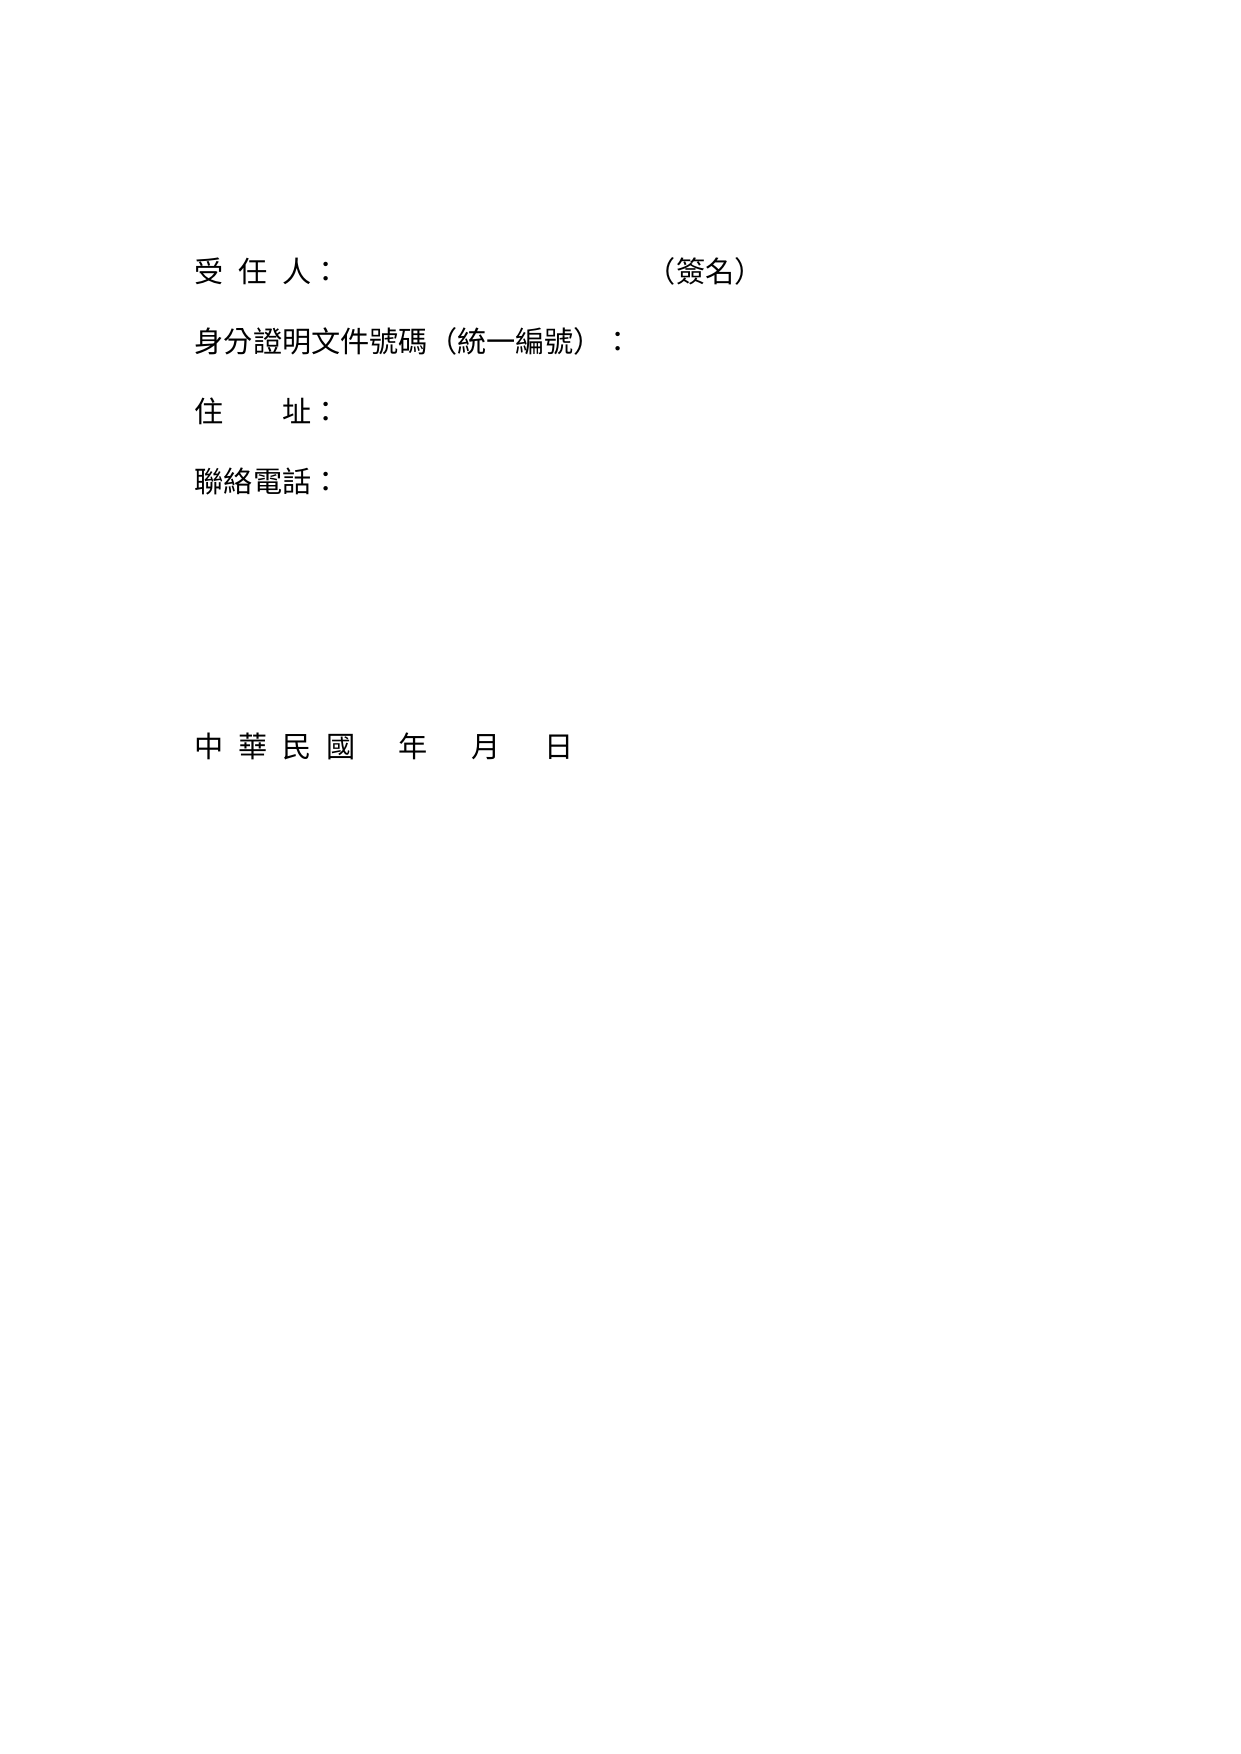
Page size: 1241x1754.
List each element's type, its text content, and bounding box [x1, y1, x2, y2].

text 住 址： [187, 368, 1053, 431]
text 身分證明文件號碼（統一編號）： [187, 298, 1053, 361]
text 受 任 人： （簽名） [187, 228, 1053, 291]
text 聯絡電話： [187, 438, 1053, 501]
text 中 華 民 國 年 月 日 [187, 703, 1053, 766]
